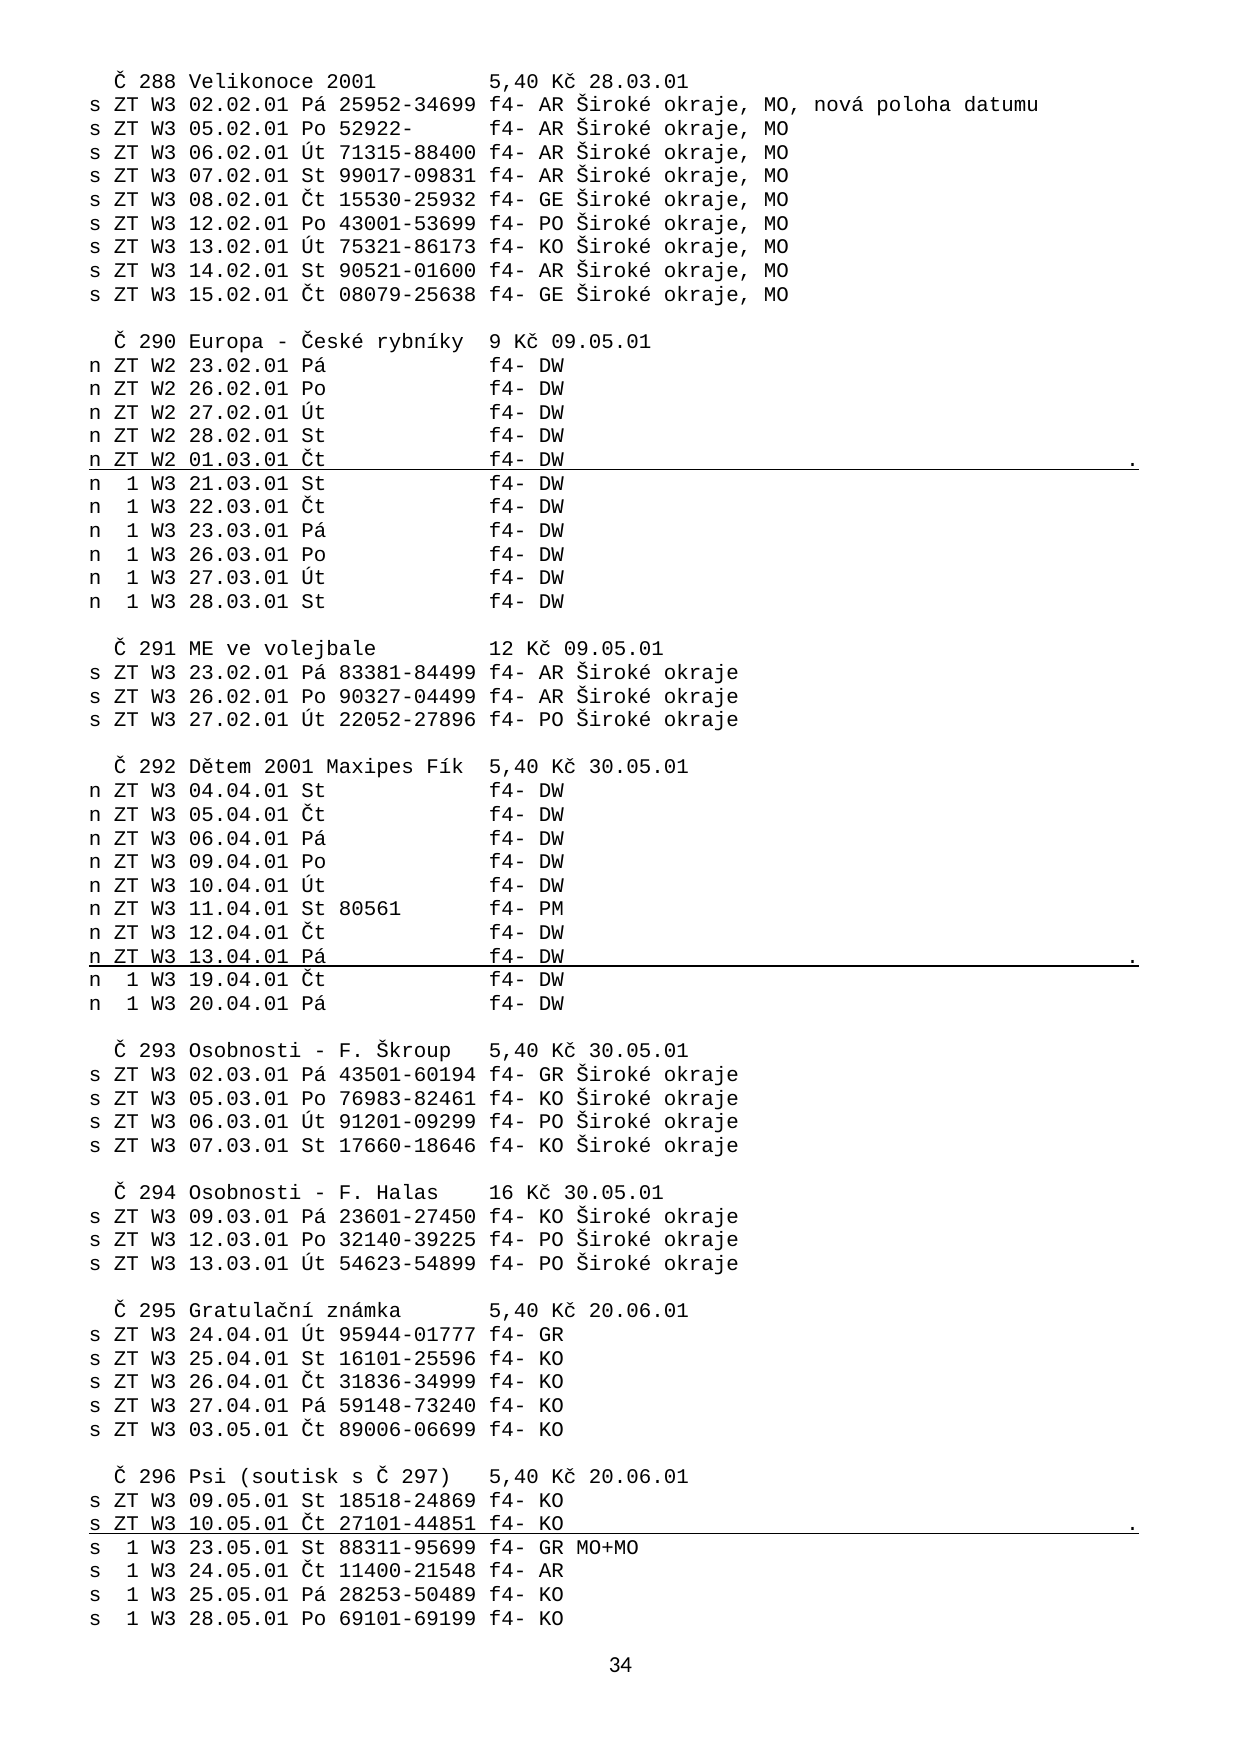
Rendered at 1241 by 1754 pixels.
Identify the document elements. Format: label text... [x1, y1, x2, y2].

text s ZT W3 26.02.01 Po 90327-04499 f4- AR Široké okraje [88, 686, 1152, 709]
text s ZT W3 25.04.01 St 16101-25596 f4- KO [88, 1348, 1152, 1371]
text n 1 W3 21.03.01 St f4- DW [88, 473, 1152, 496]
text n ZT W3 06.04.01 Pá f4- DW [88, 827, 1152, 851]
text s ZT W3 13.02.01 Út 75321-86173 f4- KO Široké okraje, MO [88, 236, 1152, 260]
text s ZT W3 15.02.01 Čt 08079-25638 f4- GE Široké okraje, MO [88, 284, 1152, 307]
text s ZT W3 07.02.01 St 99017-09831 f4- AR Široké okraje, MO [88, 165, 1152, 189]
text s ZT W3 12.02.01 Po 43001-53699 f4- PO Široké okraje, MO [88, 213, 1152, 236]
text Č 296 Psi (soutisk s Č 297) 5,40 Kč 20.06.01 [88, 1466, 1152, 1489]
text n ZT W3 05.04.01 Čt f4- DW [88, 804, 1152, 827]
text s ZT W3 27.02.01 Út 22052-27896 f4- PO Široké okraje [88, 709, 1152, 733]
text n 1 W3 27.03.01 Út f4- DW [88, 567, 1152, 591]
text s ZT W3 05.02.01 Po 52922- f4- AR Široké okraje, MO [88, 118, 1152, 142]
text n ZT W2 26.02.01 Po f4- DW [88, 378, 1152, 402]
text n 1 W3 22.03.01 Čt f4- DW [88, 496, 1152, 520]
text n ZT W3 11.04.01 St 80561 f4- PM [88, 898, 1152, 922]
text s ZT W3 06.02.01 Út 71315-88400 f4- AR Široké okraje, MO [88, 142, 1152, 165]
text s ZT W3 27.04.01 Pá 59148-73240 f4- KO [88, 1395, 1152, 1419]
text n 1 W3 26.03.01 Po f4- DW [88, 544, 1152, 567]
text n ZT W3 12.04.01 Čt f4- DW [88, 922, 1152, 946]
text s ZT W3 09.03.01 Pá 23601-27450 f4- KO Široké okraje [88, 1206, 1152, 1229]
text n 1 W3 23.03.01 Pá f4- DW [88, 520, 1152, 544]
text s ZT W3 09.05.01 St 18518-24869 f4- KO [88, 1489, 1152, 1513]
text Č 293 Osobnosti - F. Škroup 5,40 Kč 30.05.01 [88, 1040, 1152, 1064]
text s ZT W3 06.03.01 Út 91201-09299 f4- PO Široké okraje [88, 1111, 1152, 1135]
text n ZT W3 10.04.01 Út f4- DW [88, 875, 1152, 898]
text s 1 W3 28.05.01 Po 69101-69199 f4- KO [88, 1608, 1152, 1631]
text n ZT W2 23.02.01 Pá f4- DW [88, 354, 1152, 378]
text s 1 W3 23.05.01 St 88311-95699 f4- GR MO+MO [88, 1537, 1152, 1561]
text s ZT W3 14.02.01 St 90521-01600 f4- AR Široké okraje, MO [88, 260, 1152, 284]
text n ZT W2 01.03.01 Čt f4- DW . [88, 449, 1152, 473]
text s 1 W3 24.05.01 Čt 11400-21548 f4- AR [88, 1561, 1152, 1584]
text n 1 W3 19.04.01 Čt f4- DW [88, 969, 1152, 993]
text s ZT W3 13.03.01 Út 54623-54899 f4- PO Široké okraje [88, 1253, 1152, 1277]
text s ZT W3 05.03.01 Po 76983-82461 f4- KO Široké okraje [88, 1088, 1152, 1111]
text Č 294 Osobnosti - F. Halas 16 Kč 30.05.01 [88, 1182, 1152, 1206]
text s ZT W3 23.02.01 Pá 83381-84499 f4- AR Široké okraje [88, 662, 1152, 686]
text s ZT W3 02.03.01 Pá 43501-60194 f4- GR Široké okraje [88, 1064, 1152, 1088]
text Č 290 Europa - České rybníky 9 Kč 09.05.01 [88, 331, 1152, 354]
text Č 292 Dětem 2001 Maxipes Fík 5,40 Kč 30.05.01 [88, 757, 1152, 780]
text s ZT W3 07.03.01 St 17660-18646 f4- KO Široké okraje [88, 1135, 1152, 1158]
text Č 288 Velikonoce 2001 5,40 Kč 28.03.01 [88, 71, 1152, 94]
text s ZT W3 12.03.01 Po 32140-39225 f4- PO Široké okraje [88, 1229, 1152, 1253]
text n 1 W3 28.03.01 St f4- DW [88, 591, 1152, 615]
text s ZT W3 02.02.01 Pá 25952-34699 f4- AR Široké okraje, MO, nová poloha datumu [88, 94, 1152, 118]
text n ZT W3 04.04.01 St f4- DW [88, 780, 1152, 804]
text Č 291 ME ve volejbale 12 Kč 09.05.01 [88, 638, 1152, 662]
text Č 295 Gratulační známka 5,40 Kč 20.06.01 [88, 1300, 1152, 1324]
text n ZT W3 09.04.01 Po f4- DW [88, 851, 1152, 875]
text n 1 W3 20.04.01 Pá f4- DW [88, 993, 1152, 1017]
text n ZT W3 13.04.01 Pá f4- DW . [88, 946, 1152, 969]
text n ZT W2 28.02.01 St f4- DW [88, 426, 1152, 449]
text s ZT W3 24.04.01 Út 95944-01777 f4- GR [88, 1324, 1152, 1348]
text s ZT W3 26.04.01 Čt 31836-34999 f4- KO [88, 1371, 1152, 1395]
text n ZT W2 27.02.01 Út f4- DW [88, 402, 1152, 426]
text s ZT W3 03.05.01 Čt 89006-06699 f4- KO [88, 1419, 1152, 1442]
text s ZT W3 10.05.01 Čt 27101-44851 f4- KO . [88, 1513, 1152, 1537]
text s 1 W3 25.05.01 Pá 28253-50489 f4- KO [88, 1584, 1152, 1608]
text s ZT W3 08.02.01 Čt 15530-25932 f4- GE Široké okraje, MO [88, 189, 1152, 213]
